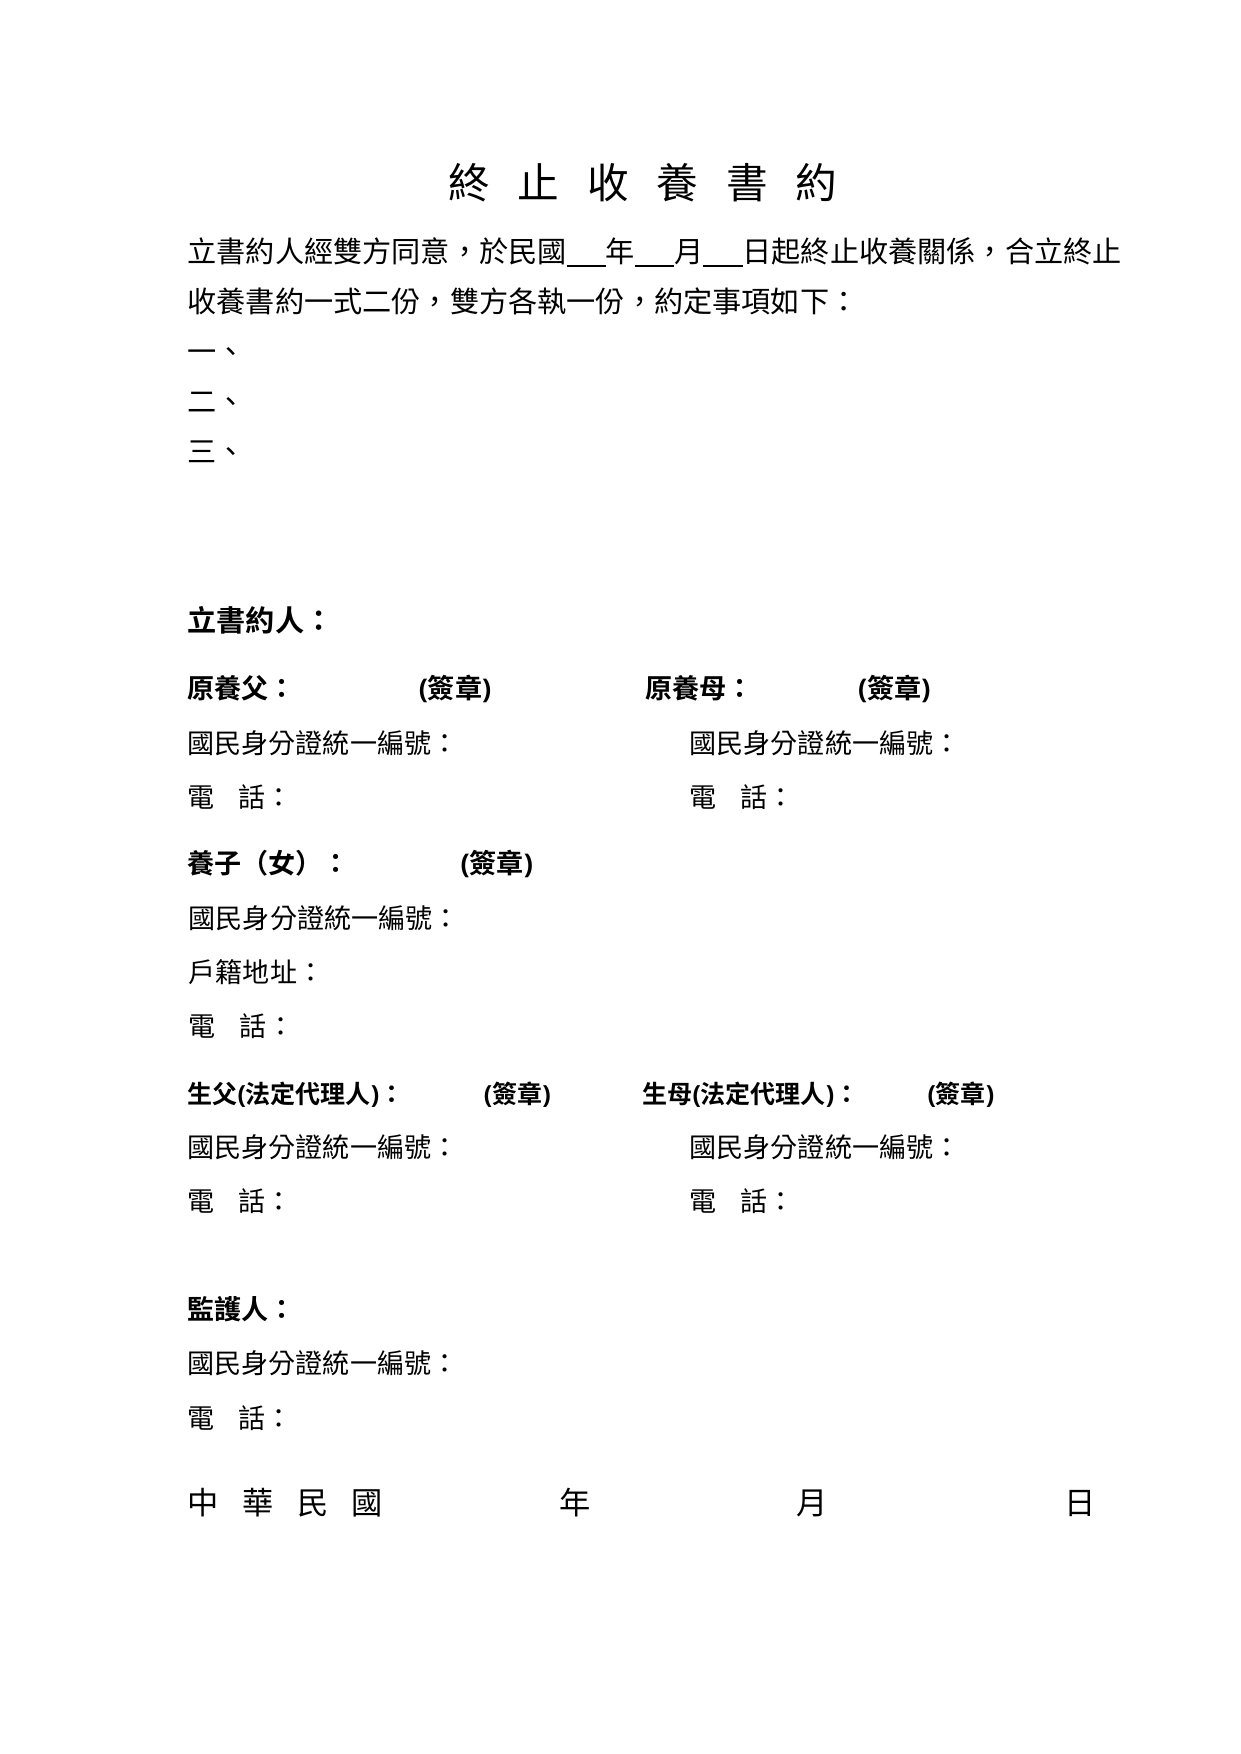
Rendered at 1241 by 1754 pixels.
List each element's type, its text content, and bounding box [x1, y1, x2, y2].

text 國民身分證統一編號： [187, 1328, 1148, 1382]
text 立書約人： [187, 598, 1098, 640]
text 生父(法定代理人)： (簽章) 生母(法定代理人)： (簽章) [187, 1057, 1133, 1111]
text 電 話： 電 話： [187, 1165, 1148, 1219]
text 中華民國 年 月 日 [187, 1478, 1098, 1524]
text 國民身分證統一編號： [188, 882, 1098, 936]
text 國民身分證統一編號： 國民身分證統一編號： [187, 707, 1148, 761]
text 戶籍地址： [188, 936, 1098, 990]
text 電 話： [187, 1382, 1098, 1436]
text 原養父： (簽章) 原養母： (簽章) [187, 653, 1118, 707]
text 電 話： 電 話： [187, 761, 1148, 815]
text 二、 [187, 373, 1098, 423]
text 監護人： [187, 1273, 1098, 1328]
text 電 話： [188, 990, 1098, 1044]
text 國民身分證統一編號： 國民身分證統一編號： [187, 1111, 1148, 1165]
text 立書約人經雙方同意，於民國 年 月 日起終止收養關係，合立終止收養書約一式二份，雙方各執一份，約定事項如下： [187, 223, 1133, 323]
text 終 止 收 養 書 約 [187, 150, 1098, 210]
text 養子（女）： (簽章) [187, 828, 1098, 882]
text 一、 [187, 323, 1098, 373]
text 三、 [187, 423, 1098, 473]
